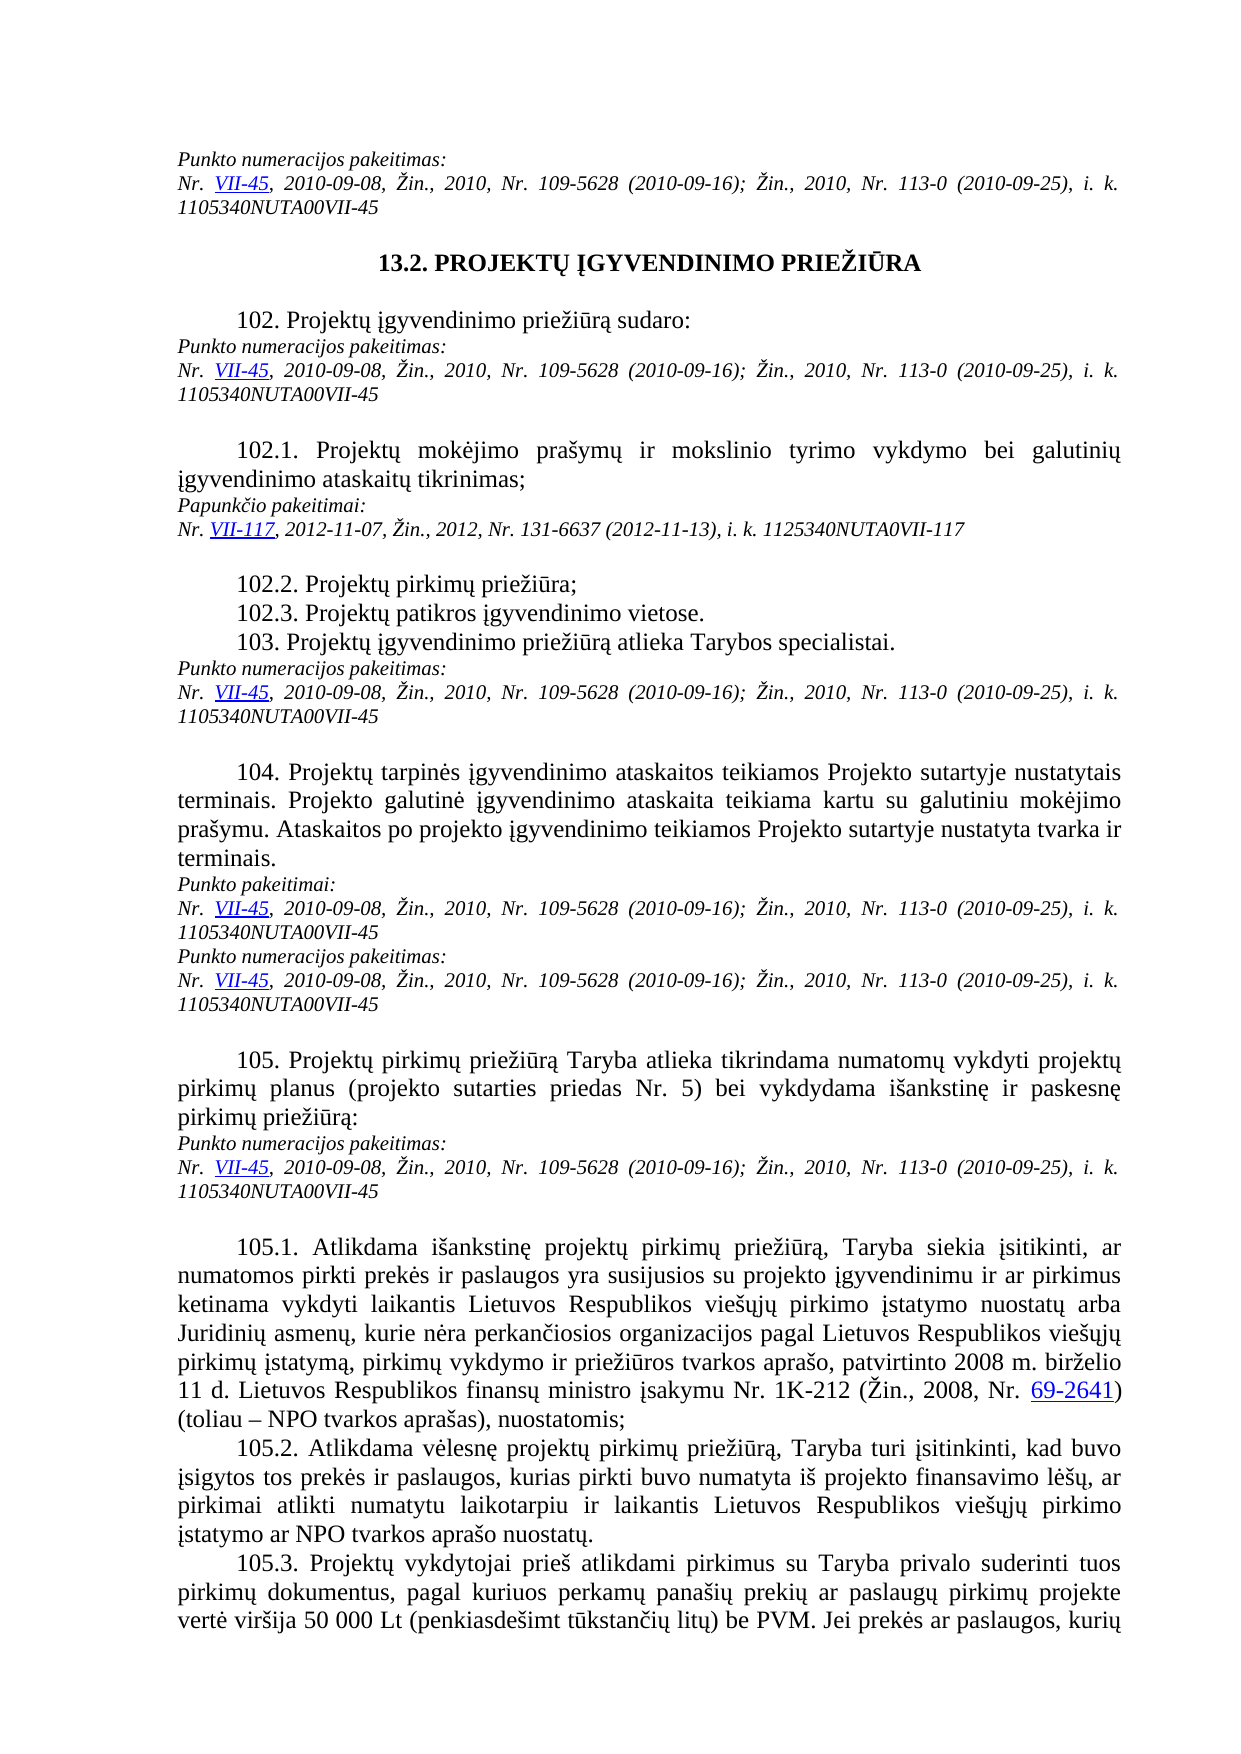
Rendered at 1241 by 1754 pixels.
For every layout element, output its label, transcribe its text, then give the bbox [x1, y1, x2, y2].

text Nr. VII-45, 2010-09-08, Žin., 2010, Nr. 109-5628 (2010-09-16); Žin., 2010, Nr. 113-0 (2010-09-25), i. k. 1105340NUTA00VII-45 [177, 968, 1122, 1016]
text 105.1. Atlikdama išankstinę projektų pirkimų priežiūrą, Taryba siekia įsitikinti, ar numatomos pirkti prekės ir paslaugos yra susijusios su projekto įgyvendinimu ir ar pirkimus ketinama vykdyti laikantis Lietuvos Respublikos viešųjų pirkimo įstatymo nuostatų arba Juridinių asmenų, kurie nėra perkančiosios organizacijos pagal Lietuvos Respublikos viešųjų pirkimų įstatymą, pirkimų vykdymo ir priežiūros tvarkos aprašo, patvirtinto 2008 m. birželio 11 d. Lietuvos Respublikos finansų ministro įsakymu Nr. 1K-212 (Žin., 2008, Nr. 69-2641) (toliau – NPO tvarkos aprašas), nuostatomis; [177, 1232, 1122, 1433]
text 13.2. PROJEKTŲ ĮGYVENDINIMO PRIEŽIŪRA [177, 248, 1122, 277]
text 103. Projektų įgyvendinimo priežiūrą atlieka Tarybos specialistai. [177, 627, 1122, 656]
text Nr. VII-45, 2010-09-08, Žin., 2010, Nr. 109-5628 (2010-09-16); Žin., 2010, Nr. 113-0 (2010-09-25), i. k. 1105340NUTA00VII-45 [177, 358, 1122, 406]
text Nr. VII-117, 2012-11-07, Žin., 2012, Nr. 131-6637 (2012-11-13), i. k. 1125340NUTA0VII-117 [177, 517, 1122, 541]
text Nr. VII-45, 2010-09-08, Žin., 2010, Nr. 109-5628 (2010-09-16); Žin., 2010, Nr. 113-0 (2010-09-25), i. k. 1105340NUTA00VII-45 [177, 680, 1122, 728]
text Nr. VII-45, 2010-09-08, Žin., 2010, Nr. 109-5628 (2010-09-16); Žin., 2010, Nr. 113-0 (2010-09-25), i. k. 1105340NUTA00VII-45 [177, 896, 1122, 944]
text 105. Projektų pirkimų priežiūrą Taryba atlieka tikrindama numatomų vykdyti projektų pirkimų planus (projekto sutarties priedas Nr. 5) bei vykdydama išankstinę ir paskesnę pirkimų priežiūrą: [177, 1045, 1122, 1131]
text 102.1. Projektų mokėjimo prašymų ir mokslinio tyrimo vykdymo bei galutinių įgyvendinimo ataskaitų tikrinimas; [177, 435, 1122, 492]
text Punkto numeracijos pakeitimas: [177, 334, 1122, 358]
text Nr. VII-45, 2010-09-08, Žin., 2010, Nr. 109-5628 (2010-09-16); Žin., 2010, Nr. 113-0 (2010-09-25), i. k. 1105340NUTA00VII-45 [177, 1155, 1122, 1203]
text Punkto numeracijos pakeitimas: [177, 944, 1122, 968]
text 105.2. Atlikdama vėlesnę projektų pirkimų priežiūrą, Taryba turi įsitinkinti, kad buvo įsigytos tos prekės ir paslaugos, kurias pirkti buvo numatyta iš projekto finansavimo lėšų, ar pirkimai atlikti numatytu laikotarpiu ir laikantis Lietuvos Respublikos viešųjų pirkimo įstatymo ar NPO tvarkos aprašo nuostatų. [177, 1433, 1122, 1548]
text Punkto pakeitimai: [177, 872, 1122, 896]
text Punkto numeracijos pakeitimas: [177, 1131, 1122, 1155]
text 105.3. Projektų vykdytojai prieš atlikdami pirkimus su Taryba privalo suderinti tuos pirkimų dokumentus, pagal kuriuos perkamų panašių prekių ar paslaugų pirkimų projekte vertė viršija 50 000 Lt (penkiasdešimt tūkstančių litų) be PVM. Jei prekės ar paslaugos, kurių [177, 1548, 1122, 1634]
text Papunkčio pakeitimai: [177, 492, 1122, 517]
text 102.2. Projektų pirkimų priežiūra; [177, 569, 1122, 598]
text 102.3. Projektų patikros įgyvendinimo vietose. [177, 598, 1122, 627]
text 104. Projektų tarpinės įgyvendinimo ataskaitos teikiamos Projekto sutartyje nustatytais terminais. Projekto galutinė įgyvendinimo ataskaita teikiama kartu su galutiniu mokėjimo prašymu. Ataskaitos po projekto įgyvendinimo teikiamos Projekto sutartyje nustatyta tvarka ir terminais. [177, 757, 1122, 872]
text Punkto numeracijos pakeitimas: [177, 656, 1122, 680]
text 102. Projektų įgyvendinimo priežiūrą sudaro: [177, 305, 1122, 334]
text Punkto numeracijos pakeitimas: [177, 147, 1122, 171]
text Nr. VII-45, 2010-09-08, Žin., 2010, Nr. 109-5628 (2010-09-16); Žin., 2010, Nr. 113-0 (2010-09-25), i. k. 1105340NUTA00VII-45 [177, 171, 1122, 219]
